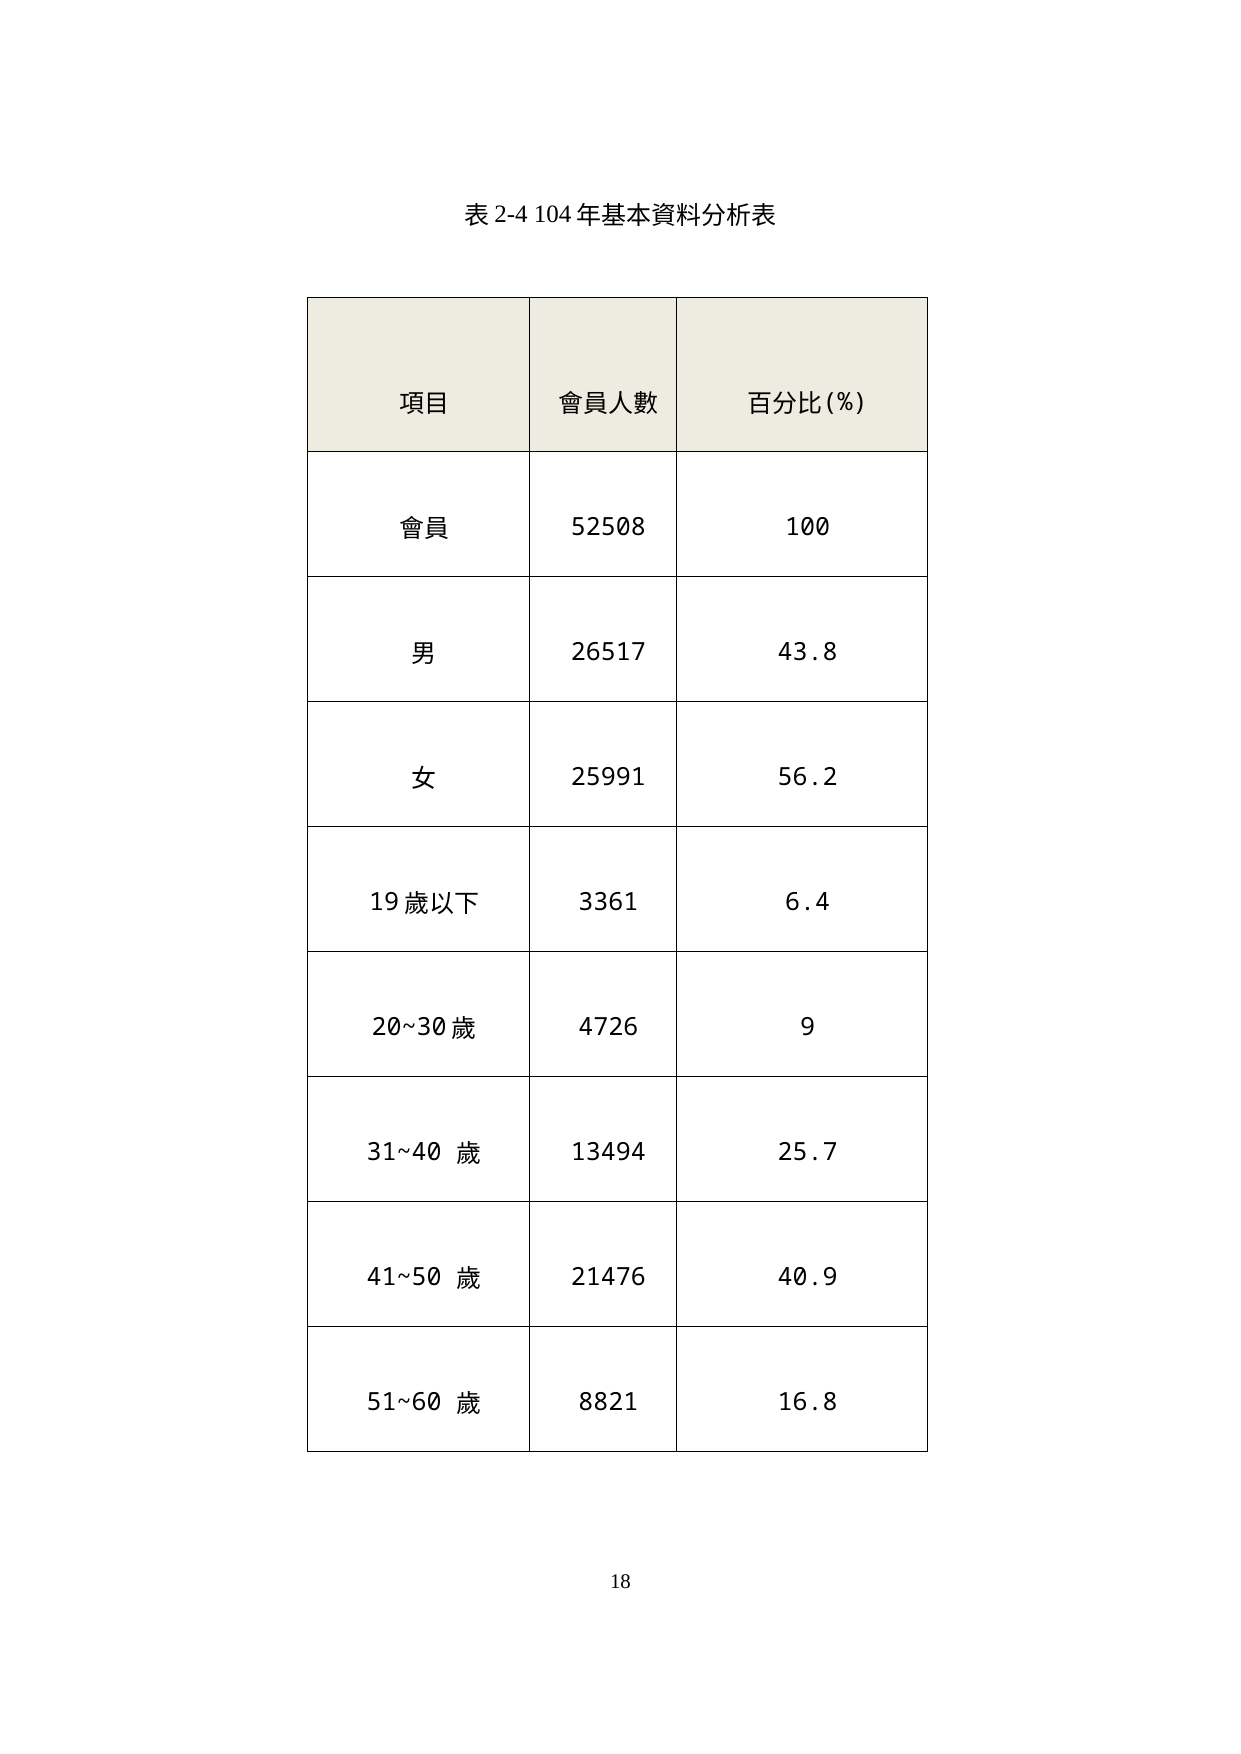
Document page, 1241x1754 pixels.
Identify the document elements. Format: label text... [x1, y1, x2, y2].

table_cell 20~30歲 [308, 952, 529, 1076]
table_header 會員人數 [530, 298, 676, 451]
table_cell 56.2 [677, 702, 927, 826]
table_cell 女 [308, 702, 529, 826]
table_cell 51~60 歲 [308, 1327, 529, 1451]
table_header 百分比(%) [677, 298, 927, 451]
table_cell 3361 [530, 827, 676, 951]
table_cell 52508 [530, 452, 676, 576]
table_cell 26517 [530, 577, 676, 701]
table_cell 6.4 [677, 827, 927, 951]
table_cell 31~40 歲 [308, 1077, 529, 1201]
table_cell 4726 [530, 952, 676, 1076]
table_cell 41~50 歲 [308, 1202, 529, 1326]
table_cell 會員 [308, 452, 529, 576]
table_header 項目 [308, 298, 529, 451]
table_cell 男 [308, 577, 529, 701]
text 表2-4 104年基本資料分析表 [187, 172, 1053, 234]
table_cell 21476 [530, 1202, 676, 1326]
table_cell 43.8 [677, 577, 927, 701]
table_cell 100 [677, 452, 927, 576]
table_cell 25991 [530, 702, 676, 826]
table_cell 25.7 [677, 1077, 927, 1201]
table_cell 13494 [530, 1077, 676, 1201]
table_cell 8821 [530, 1327, 676, 1451]
table_cell 19歲以下 [308, 827, 529, 951]
table_cell 9 [677, 952, 927, 1076]
table_cell 16.8 [677, 1327, 927, 1451]
table_cell 40.9 [677, 1202, 927, 1326]
